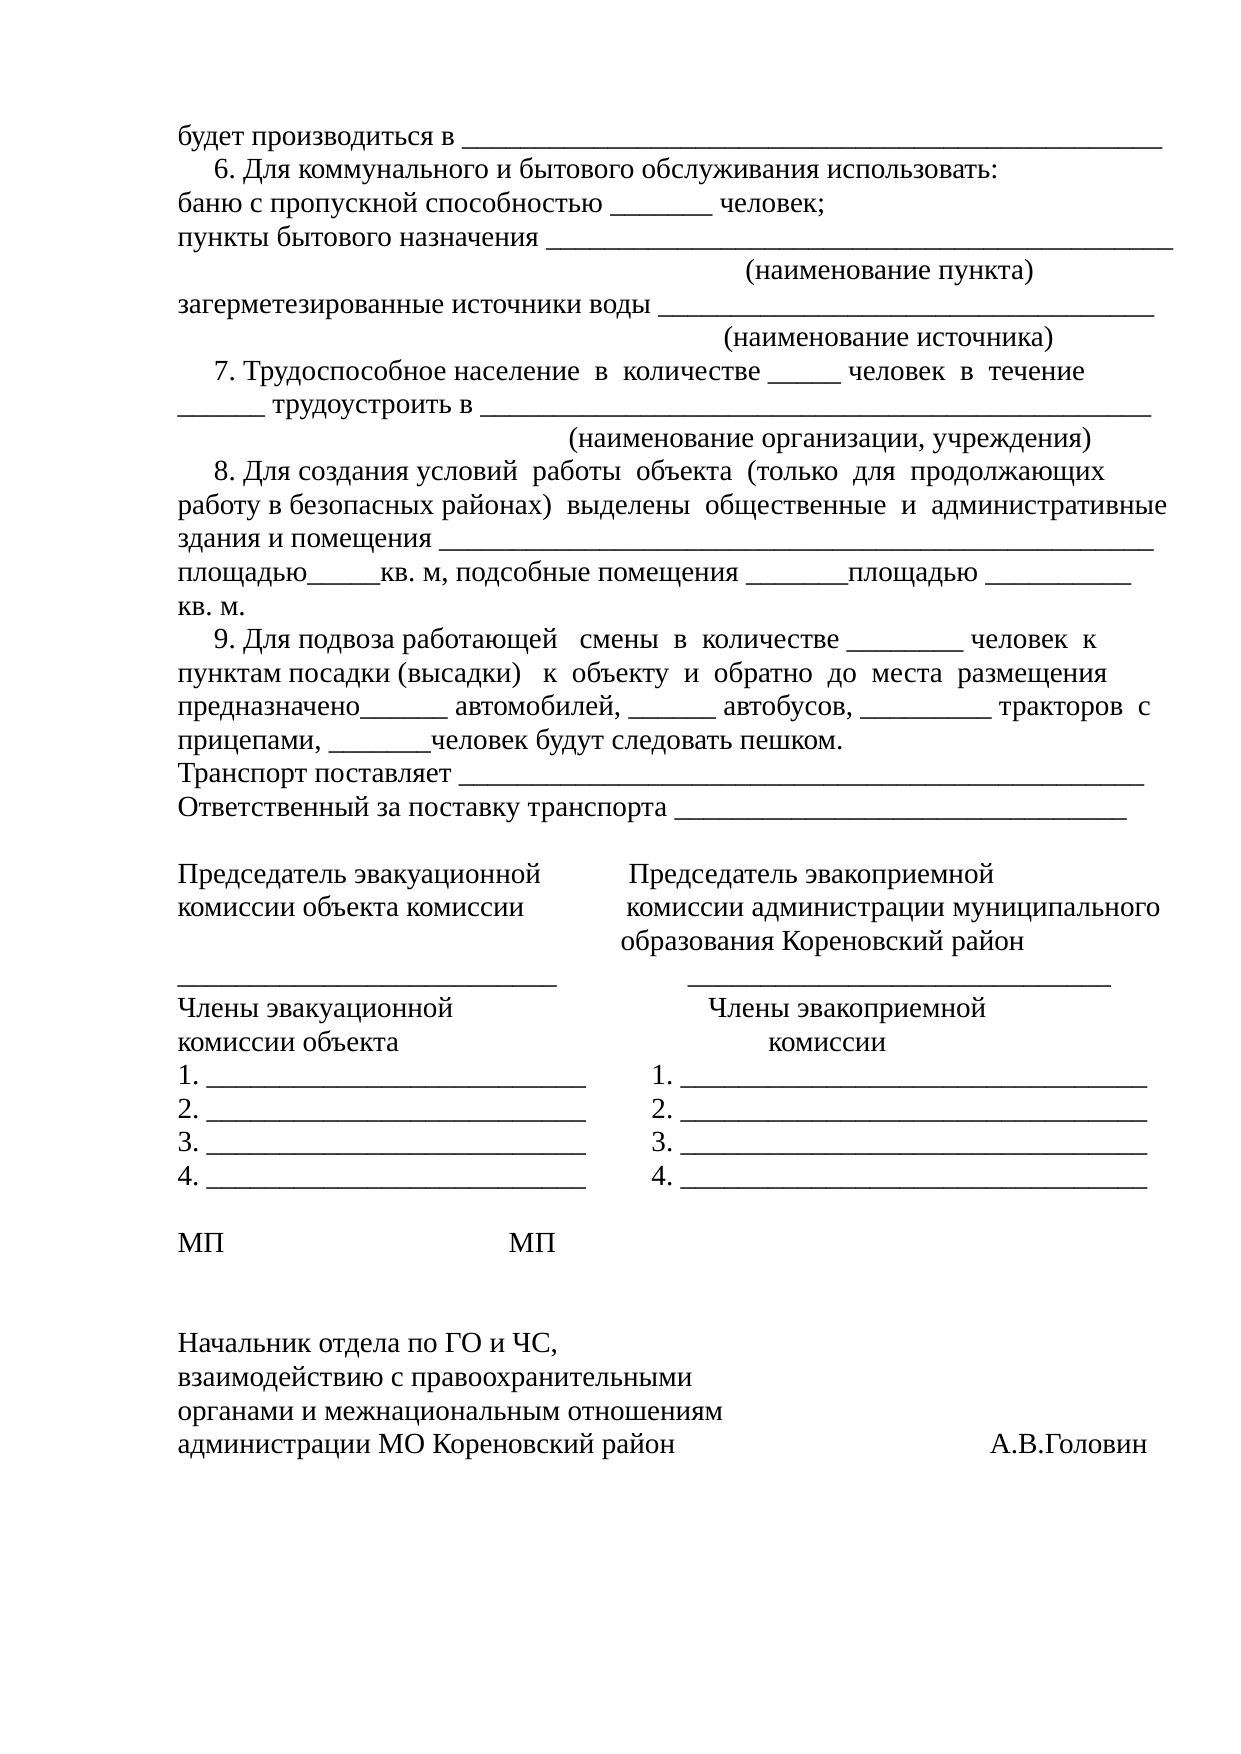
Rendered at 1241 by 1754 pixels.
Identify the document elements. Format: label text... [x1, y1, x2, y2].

text будет производиться в ________________________________________________ [177, 118, 1181, 152]
text комиссии объекта комиссии комиссии администрации муниципального [177, 889, 1181, 923]
text 9. Для подвоза работающей смены в количестве ________ человек к [177, 621, 1181, 655]
text работу в безопасных районах) выделены общественные и административные [177, 487, 1181, 521]
text 3. __________________________ 3. ________________________________ [177, 1124, 1181, 1158]
text загерметезированные источники воды __________________________________ [177, 286, 1181, 319]
text администрации МО Кореновский район А.В.Головин [177, 1426, 1181, 1460]
text Члены эвакуационной Члены эвакоприемной [177, 990, 1181, 1024]
text (наименование пункта) [177, 252, 1181, 286]
text комиссии объекта комиссии [177, 1024, 1181, 1057]
text __________________________ _____________________________ [177, 957, 1181, 990]
text Председатель эвакуационной Председатель эвакоприемной [177, 856, 1181, 889]
text ______ трудоустроить в ______________________________________________ [177, 386, 1181, 420]
text 7. Трудоспособное население в количестве _____ человек в течение [177, 353, 1181, 386]
text (наименование источника) [177, 319, 1181, 353]
text 6. Для коммунального и бытового обслуживания использовать: [177, 152, 1181, 185]
text 4. __________________________ 4. ________________________________ [177, 1158, 1181, 1191]
text Начальник отдела по ГО и ЧС, [177, 1326, 1181, 1359]
text Транспорт поставляет _______________________________________________ [177, 755, 1181, 789]
text предназначено______ автомобилей, ______ автобусов, _________ тракторов с [177, 688, 1181, 722]
text взаимодействию с правоохранительными [177, 1359, 1181, 1393]
text образования Кореновский район [177, 923, 1181, 957]
text баню с пропускной способностью _______ человек; [177, 185, 1181, 219]
text органами и межнациональным отношениям [177, 1393, 1181, 1426]
text пунктам посадки (высадки) к объекту и обратно до места размещения [177, 655, 1181, 688]
text здания и помещения _________________________________________________ [177, 521, 1181, 554]
text прицепами, _______человек будут следовать пешком. [177, 722, 1181, 755]
text (наименование организации, учреждения) [177, 420, 1181, 453]
text 1. __________________________ 1. ________________________________ [177, 1057, 1181, 1091]
text 8. Для создания условий работы объекта (только для продолжающих [177, 453, 1181, 487]
text площадью_____кв. м, подсобные помещения _______площадью __________ кв. м. [177, 554, 1181, 621]
text МП МП [177, 1225, 1181, 1258]
text Ответственный за поставку транспорта _______________________________ [177, 789, 1181, 822]
text пункты бытового назначения ___________________________________________ [177, 219, 1181, 252]
text 2. __________________________ 2. ________________________________ [177, 1091, 1181, 1124]
